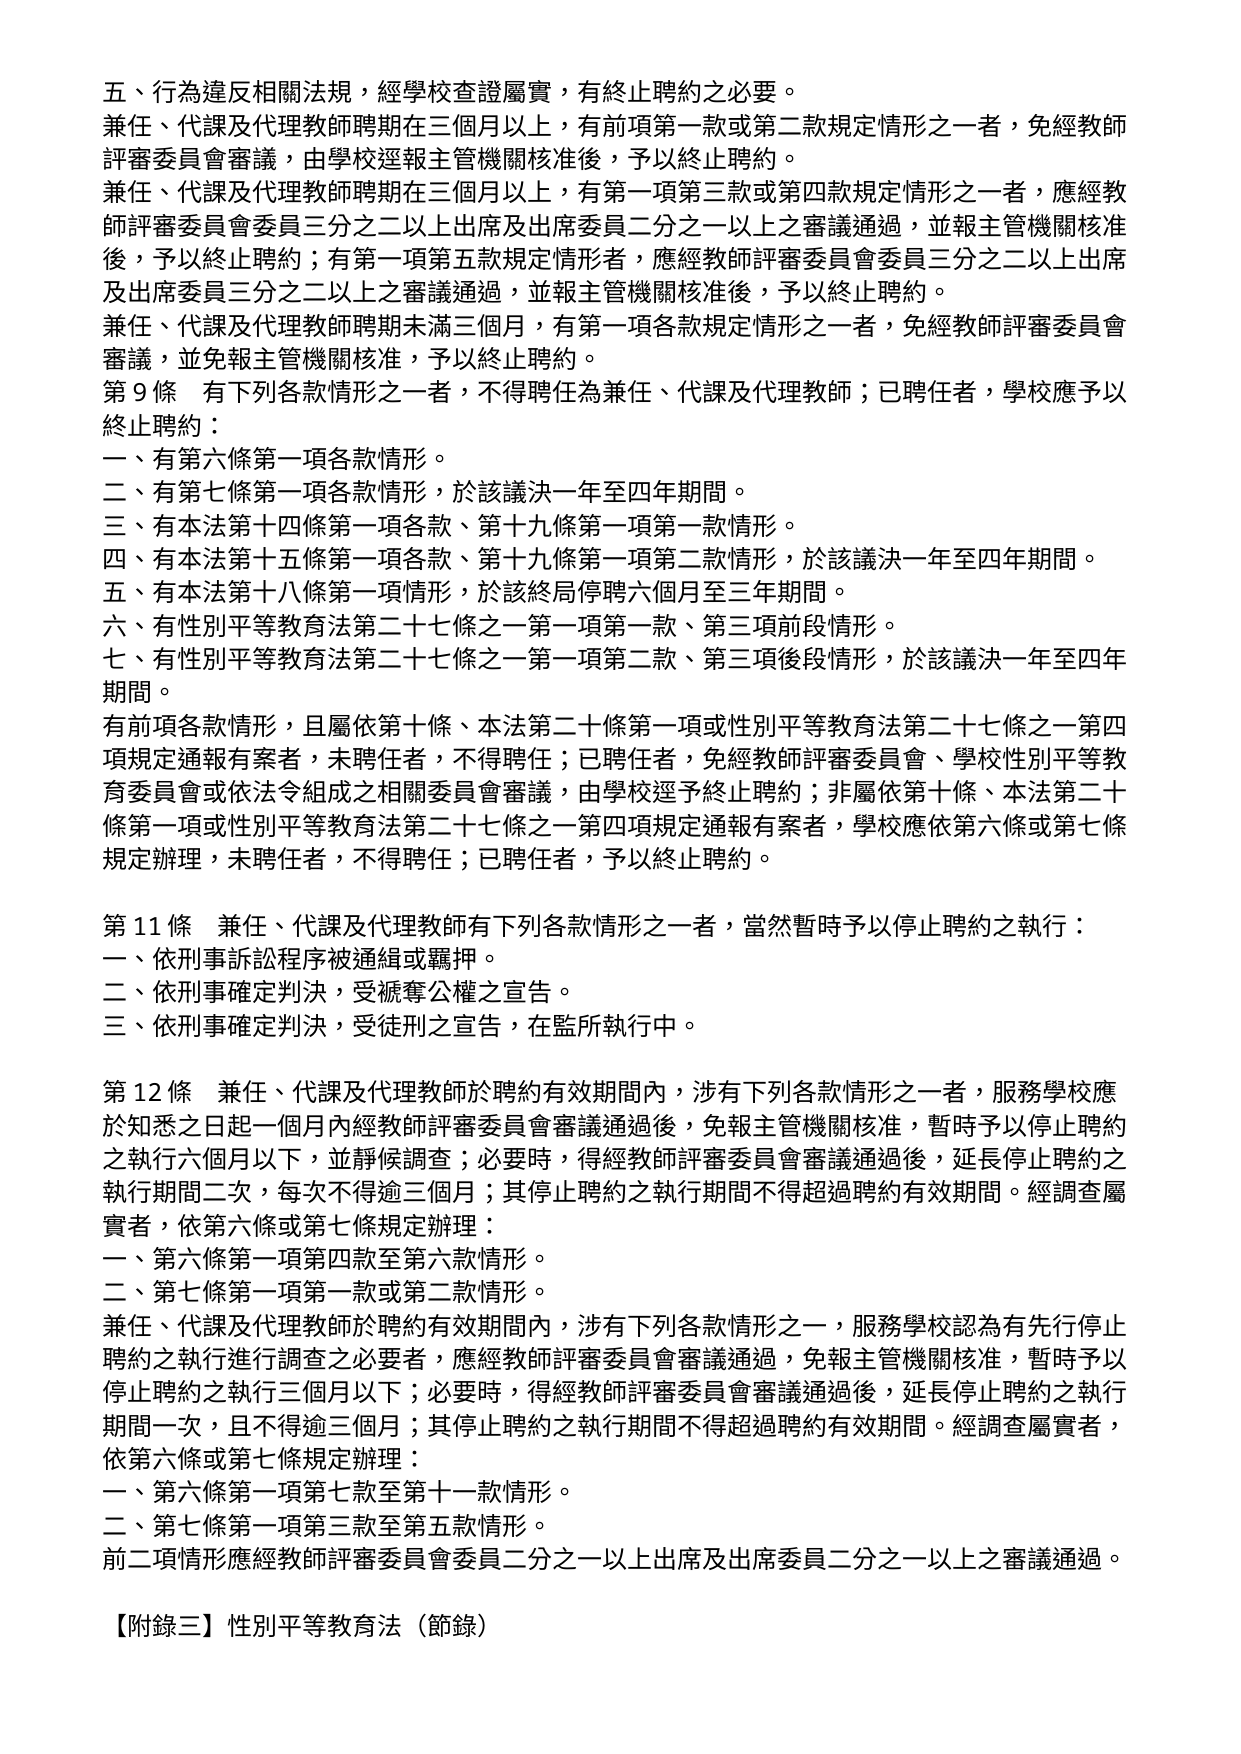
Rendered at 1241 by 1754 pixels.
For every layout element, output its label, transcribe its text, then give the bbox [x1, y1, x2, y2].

text 五、行為違反相關法規，經學校查證屬實，有終止聘約之必要。 [102, 75, 1136, 108]
text 兼任、代課及代理教師聘期未滿三個月，有第一項各款規定情形之一者，免經教師評審委員會審議，並免報主管機關核准，予以終止聘約。 [102, 308, 1136, 375]
text 四、有本法第十五條第一項各款、第十九條第一項第二款情形，於該議決一年至四年期間。 [102, 542, 1136, 575]
text 六、有性別平等教育法第二十七條之一第一項第一款、第三項前段情形。 [102, 608, 1136, 642]
text 一、第六條第一項第七款至第十一款情形。 [102, 1475, 1136, 1508]
text 一、依刑事訴訟程序被通緝或羈押。 [102, 942, 1136, 975]
text 第12條 兼任、代課及代理教師於聘約有效期間內，涉有下列各款情形之一者，服務學校應於知悉之日起一個月內經教師評審委員會審議通過後，免報主管機關核准，暫時予以停止聘約之執行六個月以下，並靜候調查；必要時，得經教師評審委員會審議通過後，延長停止聘約之執行期間二次，每次不得逾三個月；其停止聘約之執行期間不得超過聘約有效期間。經調查屬實者，依第六條或第七條規定辦理： [102, 1075, 1136, 1242]
text 前二項情形應經教師評審委員會委員二分之一以上出席及出席委員二分之一以上之審議通過。 [102, 1542, 1136, 1575]
text 三、有本法第十四條第一項各款、第十九條第一項第一款情形。 [102, 508, 1136, 542]
text 二、依刑事確定判決，受褫奪公權之宣告。 [102, 975, 1136, 1008]
text 一、有第六條第一項各款情形。 [102, 442, 1136, 475]
text 二、第七條第一項第三款至第五款情形。 [102, 1508, 1136, 1542]
text 第9條 有下列各款情形之一者，不得聘任為兼任、代課及代理教師；已聘任者，學校應予以終止聘約： [102, 375, 1136, 442]
text 第11條 兼任、代課及代理教師有下列各款情形之一者，當然暫時予以停止聘約之執行： [102, 908, 1136, 942]
text 【附錄三】性別平等教育法（節錄） [102, 1608, 1136, 1642]
text 一、第六條第一項第四款至第六款情形。 [102, 1242, 1136, 1275]
text 五、有本法第十八條第一項情形，於該終局停聘六個月至三年期間。 [102, 575, 1136, 608]
text 有前項各款情形，且屬依第十條、本法第二十條第一項或性別平等教育法第二十七條之一第四項規定通報有案者，未聘任者，不得聘任；已聘任者，免經教師評審委員會、學校性別平等教育委員會或依法令組成之相關委員會審議，由學校逕予終止聘約；非屬依第十條、本法第二十條第一項或性別平等教育法第二十七條之一第四項規定通報有案者，學校應依第六條或第七條規定辦理，未聘任者，不得聘任；已聘任者，予以終止聘約。 [102, 708, 1136, 875]
text 二、第七條第一項第一款或第二款情形。 [102, 1275, 1136, 1308]
text 兼任、代課及代理教師聘期在三個月以上，有前項第一款或第二款規定情形之一者，免經教師評審委員會審議，由學校逕報主管機關核准後，予以終止聘約。 [102, 108, 1136, 175]
text 二、有第七條第一項各款情形，於該議決一年至四年期間。 [102, 475, 1136, 508]
text 七、有性別平等教育法第二十七條之一第一項第二款、第三項後段情形，於該議決一年至四年期間。 [102, 642, 1136, 708]
text 三、依刑事確定判決，受徒刑之宣告，在監所執行中。 [102, 1008, 1136, 1042]
text 兼任、代課及代理教師於聘約有效期間內，涉有下列各款情形之一，服務學校認為有先行停止聘約之執行進行調查之必要者，應經教師評審委員會審議通過，免報主管機關核准，暫時予以停止聘約之執行三個月以下；必要時，得經教師評審委員會審議通過後，延長停止聘約之執行期間一次，且不得逾三個月；其停止聘約之執行期間不得超過聘約有效期間。經調查屬實者，依第六條或第七條規定辦理： [102, 1308, 1136, 1475]
text 兼任、代課及代理教師聘期在三個月以上，有第一項第三款或第四款規定情形之一者，應經教師評審委員會委員三分之二以上出席及出席委員二分之一以上之審議通過，並報主管機關核准後，予以終止聘約；有第一項第五款規定情形者，應經教師評審委員會委員三分之二以上出席及出席委員三分之二以上之審議通過，並報主管機關核准後，予以終止聘約。 [102, 175, 1136, 308]
